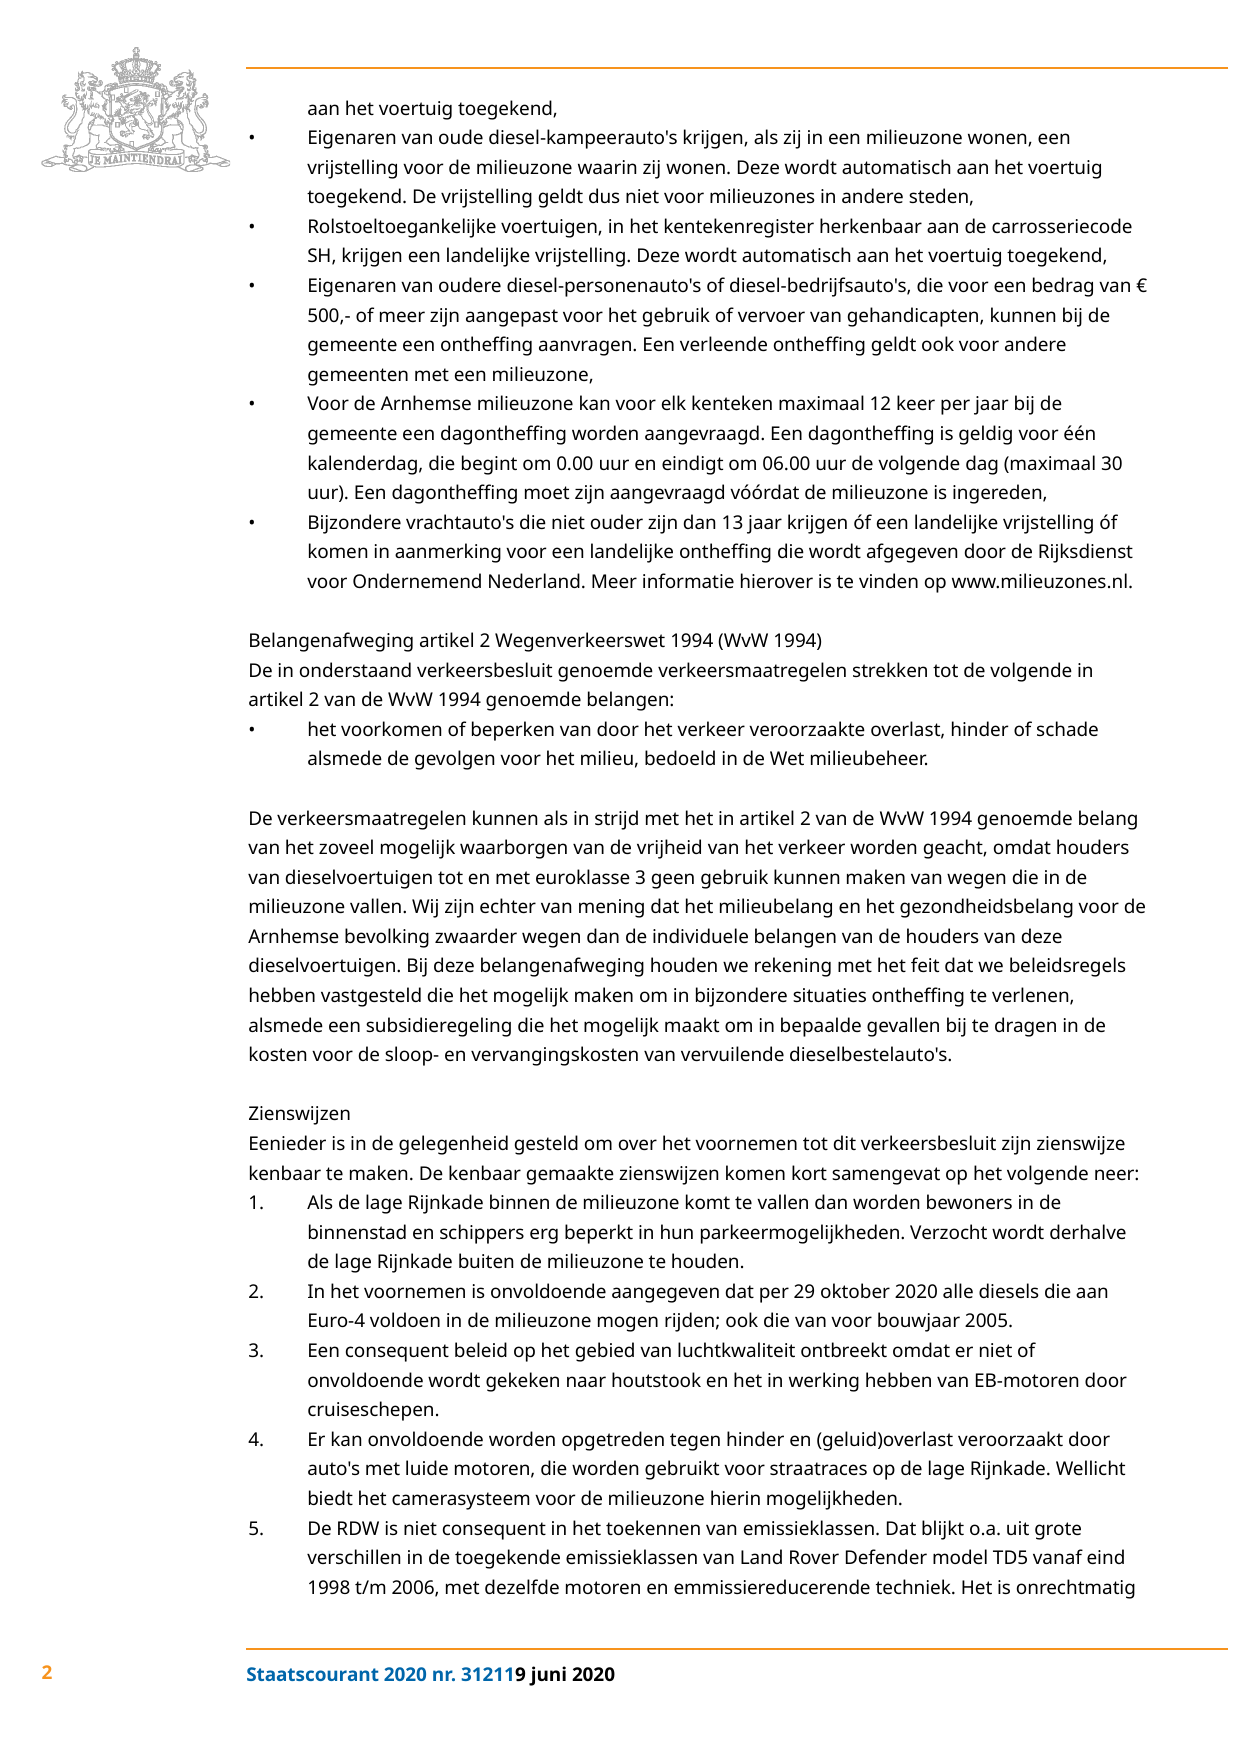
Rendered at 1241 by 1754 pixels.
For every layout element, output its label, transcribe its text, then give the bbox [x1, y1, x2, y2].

list Eigenaren van oude diesel-kampeerauto's krijgen, als zij in een milieuzone wonen, een vrijstelling voor de milieuzone waarin zij wonen. Deze wordt automatisch aan het voertuig toegekend. De vrijstelling geldt dus niet voor milieuzones in andere steden, [248, 124, 1152, 209]
list het voorkomen of beperken van door het verkeer veroorzaakte overlast, hinder of schade alsmede de gevolgen voor het milieu, bedoeld in de Wet milieubeheer. [248, 716, 1152, 771]
list Bijzondere vrachtauto's die niet ouder zijn dan 13 jaar krijgen óf een landelijke vrijstelling óf komen in aanmerking voor een landelijke ontheffing die wordt afgegeven door de Rijksdienst voor Ondernemend Nederland. Meer informatie hierover is te vinden op www.milieuzones.nl. [248, 509, 1152, 594]
list Er kan onvoldoende worden opgetreden tegen hinder en (geluid)overlast veroorzaakt door auto's met luide motoren, die worden gebruikt voor straatraces op de lage Rijnkade. Wellicht biedt het camerasysteem voor de milieuzone hierin mogelijkheden. [248, 1426, 1152, 1511]
list Eigenaren van oudere diesel-personenauto's of diesel-bedrijfsauto's, die voor een bedrag van € 500,- of meer zijn aangepast voor het gebruik of vervoer van gehandicapten, kunnen bij de gemeente een ontheffing aanvragen. Een verleende ontheffing geldt ook voor andere gemeenten met een milieuzone, [248, 272, 1152, 387]
list Voor de Arnhemse milieuzone kan voor elk kenteken maximaal 12 keer per jaar bij de gemeente een dagontheffing worden aangevraagd. Een dagontheffing is geldig voor één kalenderdag, die begint om 0.00 uur en eindigt om 06.00 uur de volgende dag (maximaal 30 uur). Een dagontheffing moet zijn aangevraagd vóórdat de milieuzone is ingereden, [248, 391, 1152, 505]
list In het voornemen is onvoldoende aangegeven dat per 29 oktober 2020 alle diesels die aan Euro-4 voldoen in de milieuzone mogen rijden; ook die van voor bouwjaar 2005. [248, 1278, 1152, 1333]
text Belangenafweging artikel 2 Wegenverkeerswet 1994 (WvW 1994) [248, 627, 1152, 653]
list Een consequent beleid op het gebied van luchtkwaliteit ontbreekt omdat er niet of onvoldoende wordt gekeken naar houtstook en het in werking hebben van EB-motoren door cruiseschepen. [248, 1337, 1152, 1422]
text Zienswijzen [248, 1101, 1152, 1126]
list De RDW is niet consequent in het toekennen van emissieklassen. Dat blijkt o.a. uit grote verschillen in de toegekende emissieklassen van Land Rover Defender model TD5 vanaf eind 1998 t/m 2006, met dezelfde motoren en emmissiereducerende techniek. Het is onrechtmatig [248, 1515, 1152, 1600]
text De in onderstaand verkeersbesluit genoemde verkeersmaatregelen strekken tot de volgende in artikel 2 van de WvW 1994 genoemde belangen: [248, 657, 1152, 712]
picture [41, 47, 231, 172]
text Eenieder is in de gelegenheid gesteld om over het voornemen tot dit verkeersbesluit zijn zienswijze kenbaar te maken. De kenbaar gemaakte zienswijzen komen kort samengevat op het volgende neer: [248, 1130, 1152, 1186]
list aan het voertuig toegekend, [248, 95, 1152, 121]
list Als de lage Rijnkade binnen de milieuzone komt te vallen dan worden bewoners in de binnenstad en schippers erg beperkt in hun parkeermogelijkheden. Verzocht wordt derhalve de lage Rijnkade buiten de milieuzone te houden. [248, 1189, 1152, 1274]
list Rolstoeltoegankelijke voertuigen, in het kentekenregister herkenbaar aan de carrosseriecode SH, krijgen een landelijke vrijstelling. Deze wordt automatisch aan het voertuig toegekend, [248, 213, 1152, 268]
text De verkeersmaatregelen kunnen als in strijd met het in artikel 2 van de WvW 1994 genoemde belang van het zoveel mogelijk waarborgen van de vrijheid van het verkeer worden geacht, omdat houders van dieselvoertuigen tot en met euroklasse 3 geen gebruik kunnen maken van wegen die in de milieuzone vallen. Wij zijn echter van mening dat het milieubelang en het gezondheidsbelang voor de Arnhemse bevolking zwaarder wegen dan de individuele belangen van de houders van deze dieselvoertuigen. Bij deze belangenafweging houden we rekening met het feit dat we beleidsregels hebben vastgesteld die het mogelijk maken om in bijzondere situaties ontheffing te verlenen, alsmede een subsidieregeling die het mogelijk maakt om in bepaalde gevallen bij te dragen in de kosten voor de sloop- en vervangingskosten van vervuilende dieselbestelauto's. [248, 805, 1152, 1067]
